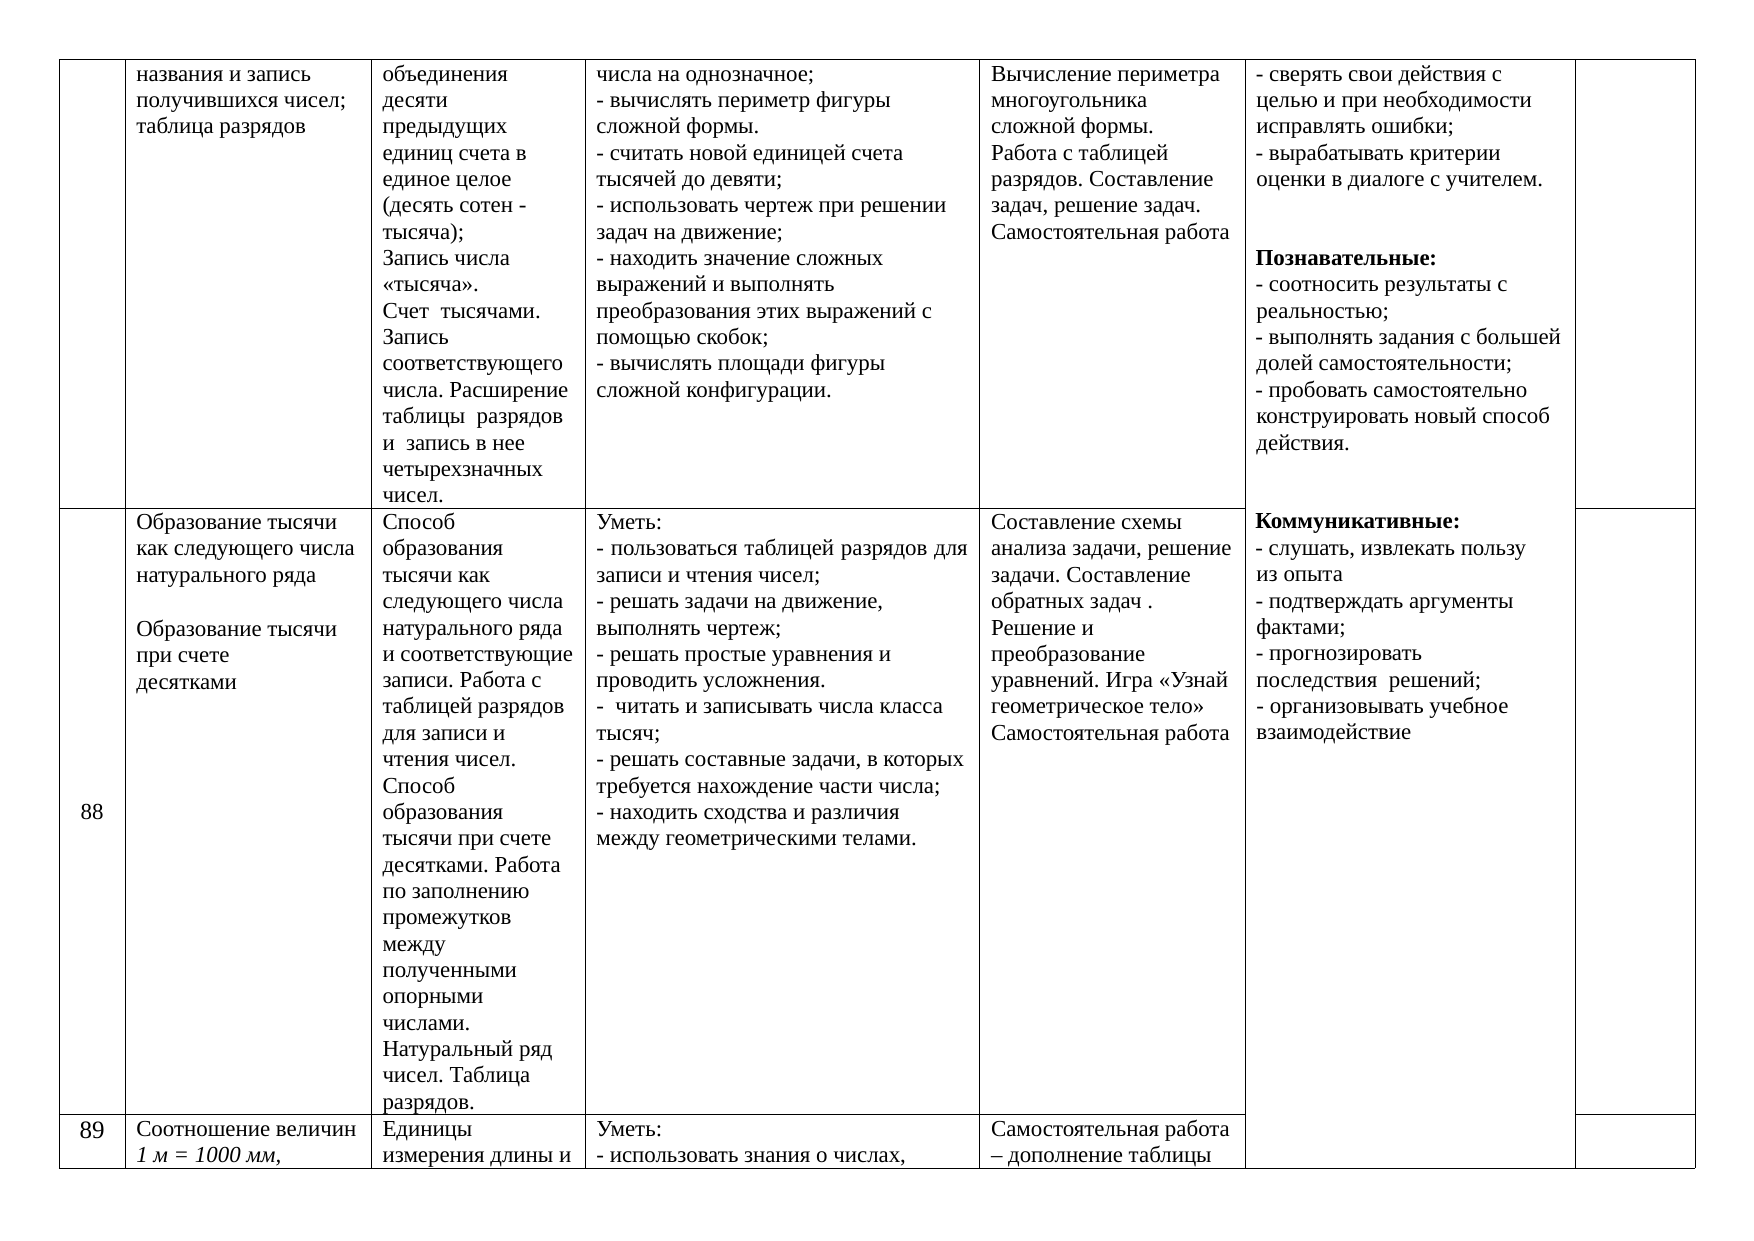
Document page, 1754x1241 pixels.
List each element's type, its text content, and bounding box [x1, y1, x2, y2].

table_cell Образование тысячи как следующего числа натурального ряда Образование тысячи при счете десятками [126, 509, 371, 1114]
table_cell Единицы измерения длины и [372, 1115, 585, 1167]
table_cell Способ образования тысячи как следующего числа натурального ряда и соответствующие записи. Работа с таблицей разрядов для записи и чтения чисел. Способ образования тысячи при счете десятками. Работа по заполнению промежутков между полученными опорными числами. Натуральный ряд чисел. Таблица разрядов. [372, 509, 585, 1114]
table_cell Составление схемы анализа задачи, решение задачи. Составление обратных задач . Решение и преобразование уравнений. Игра «Узнай геометрическое тело» Самостоятельная работа [980, 509, 1245, 1114]
table_cell Самостоятельная работа – дополнение таблицы [980, 1115, 1245, 1167]
table_cell Уметь: - использовать знания о числах, [586, 1115, 979, 1167]
table_cell Соотношение величин 1 м = 1000 мм, [126, 1115, 371, 1167]
table_cell [60, 60, 125, 508]
table_cell [1576, 1115, 1695, 1167]
table_cell числа на однозначное; - вычислять периметр фигуры сложной формы. - считать новой единицей счета тысячей до девяти; - использовать чертеж при решении задач на движение; - находить значение сложных выражений и выполнять преобразования этих выражений с помощью скобок; - вычислять площади фигуры сложной конфигурации. [586, 60, 979, 508]
table_cell Уметь: - пользоваться таблицей разрядов для записи и чтения чисел; - решать задачи на движение, выполнять чертеж; - решать простые уравнения и проводить усложнения. - читать и записывать числа класса тысяч; - решать составные задачи, в которых требуется нахождение части числа; - находить сходства и различия между геометрическими телами. [586, 509, 979, 1114]
table_cell 88 [60, 509, 125, 1114]
table_cell 89 [60, 1115, 125, 1167]
table_cell Вычисление периметра многоугольника сложной формы. Работа с таблицей разрядов. Составление задач, решение задач. Самостоятельная работа [980, 60, 1245, 508]
table_cell - сверять свои действия с целью и при необходимости исправлять ошибки; - вырабатывать критерии оценки в диалоге с учителем. Познавательные: - соотносить результаты с реальностью; - выполнять задания с большей долей самостоятельности; - пробовать самостоятельно конструировать новый способ действия. Коммуникативные: - слушать, извлекать пользу из опыта - подтверждать аргументы фактами; - прогнозировать последствия решений; - организовывать учебное взаимодействие [1246, 60, 1575, 1167]
table_cell [1576, 60, 1695, 508]
table_cell объединения десяти предыдущих единиц счета в единое целое (десять сотен - тысяча); Запись числа «тысяча». Счет тысячами. Запись соответствующего числа. Расширение таблицы разрядов и запись в нее четырехзначных чисел. [372, 60, 585, 508]
table_cell названия и запись получившихся чисел; таблица разрядов [126, 60, 371, 508]
table_cell [1576, 509, 1695, 1114]
